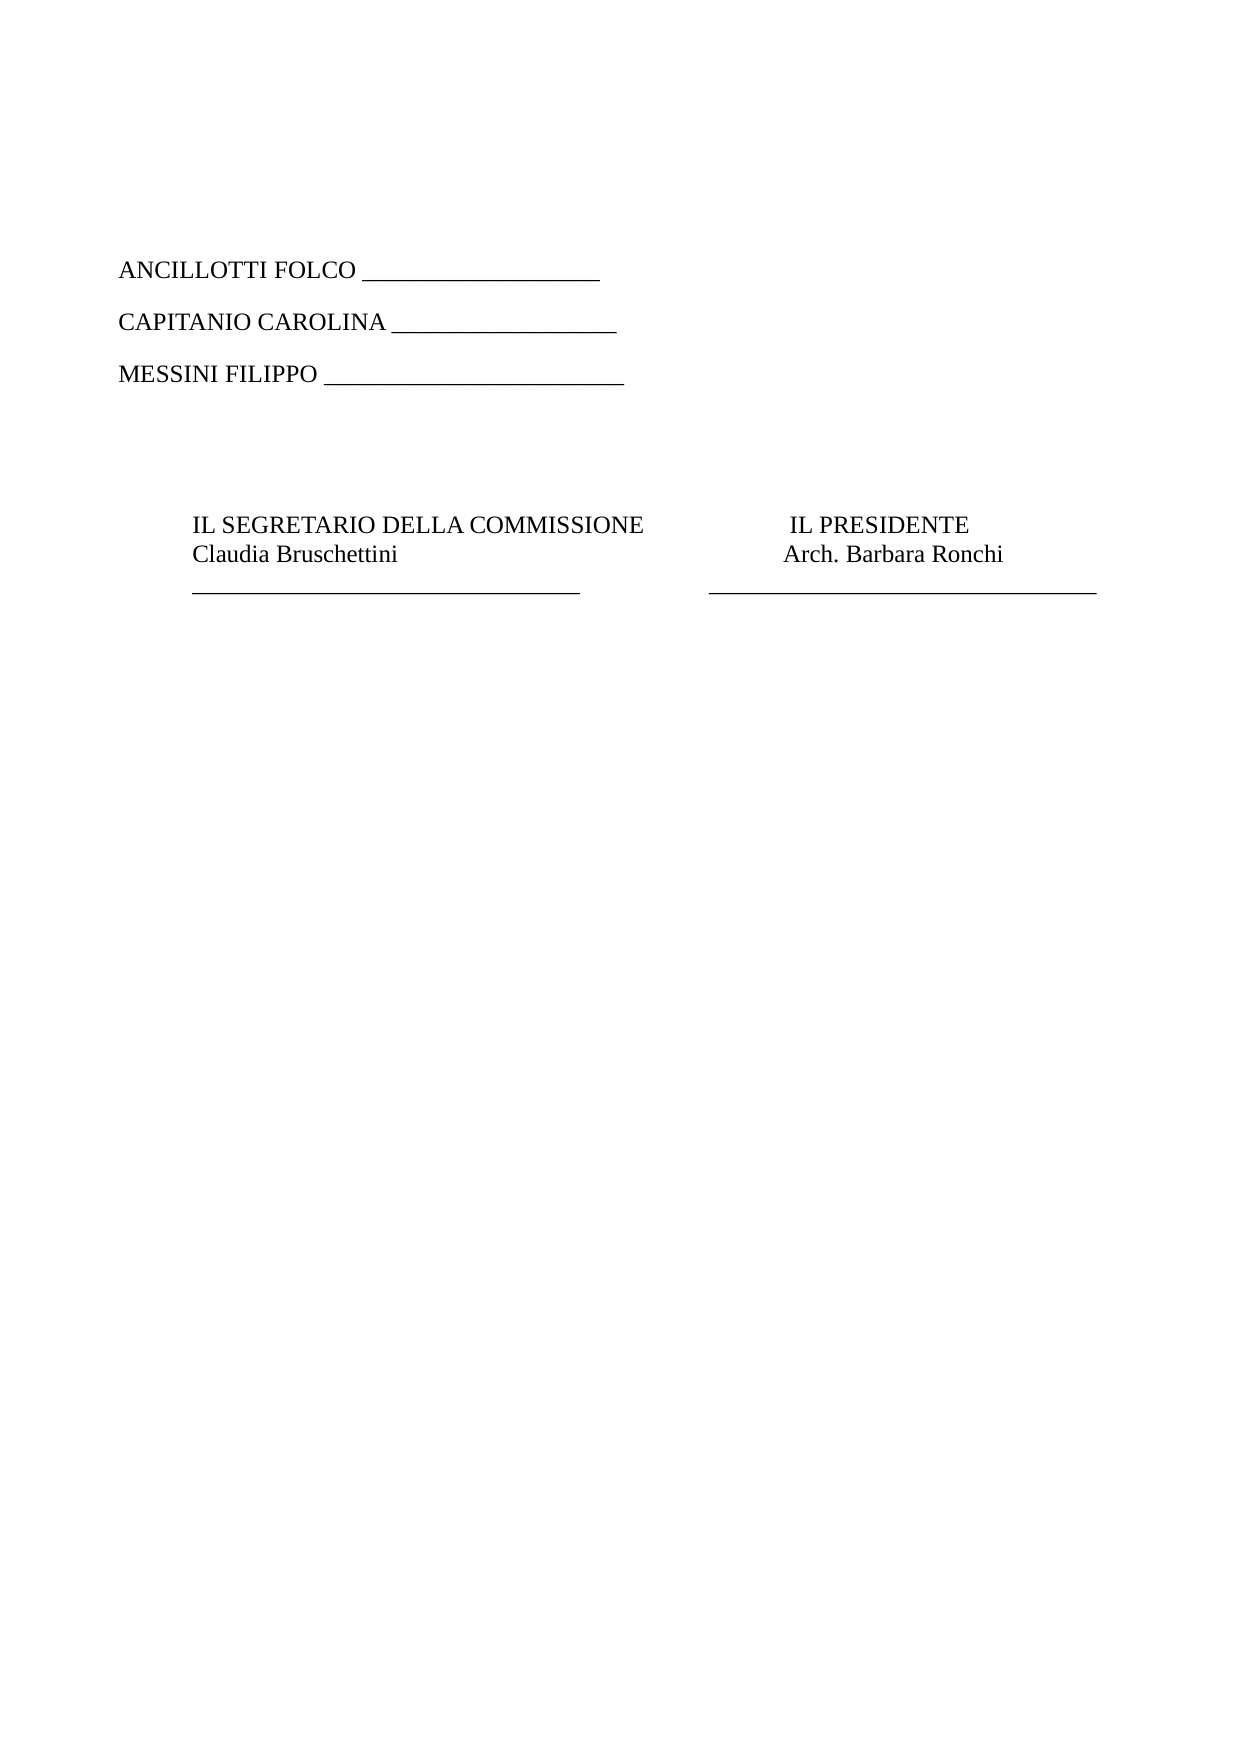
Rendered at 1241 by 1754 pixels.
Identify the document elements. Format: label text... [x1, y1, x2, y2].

text ANCILLOTTI FOLCO ___________________ [118, 255, 1093, 284]
text Claudia Bruschettini Arch. Barbara Ronchi [118, 539, 1122, 568]
text CAPITANIO CAROLINA __________________ [118, 307, 1093, 336]
text _______________________________ _______________________________ [118, 568, 1122, 597]
text MESSINI FILIPPO ________________________ [118, 358, 1093, 388]
text IL SEGRETARIO DELLA COMMISSIONE IL PRESIDENTE [118, 510, 1122, 539]
